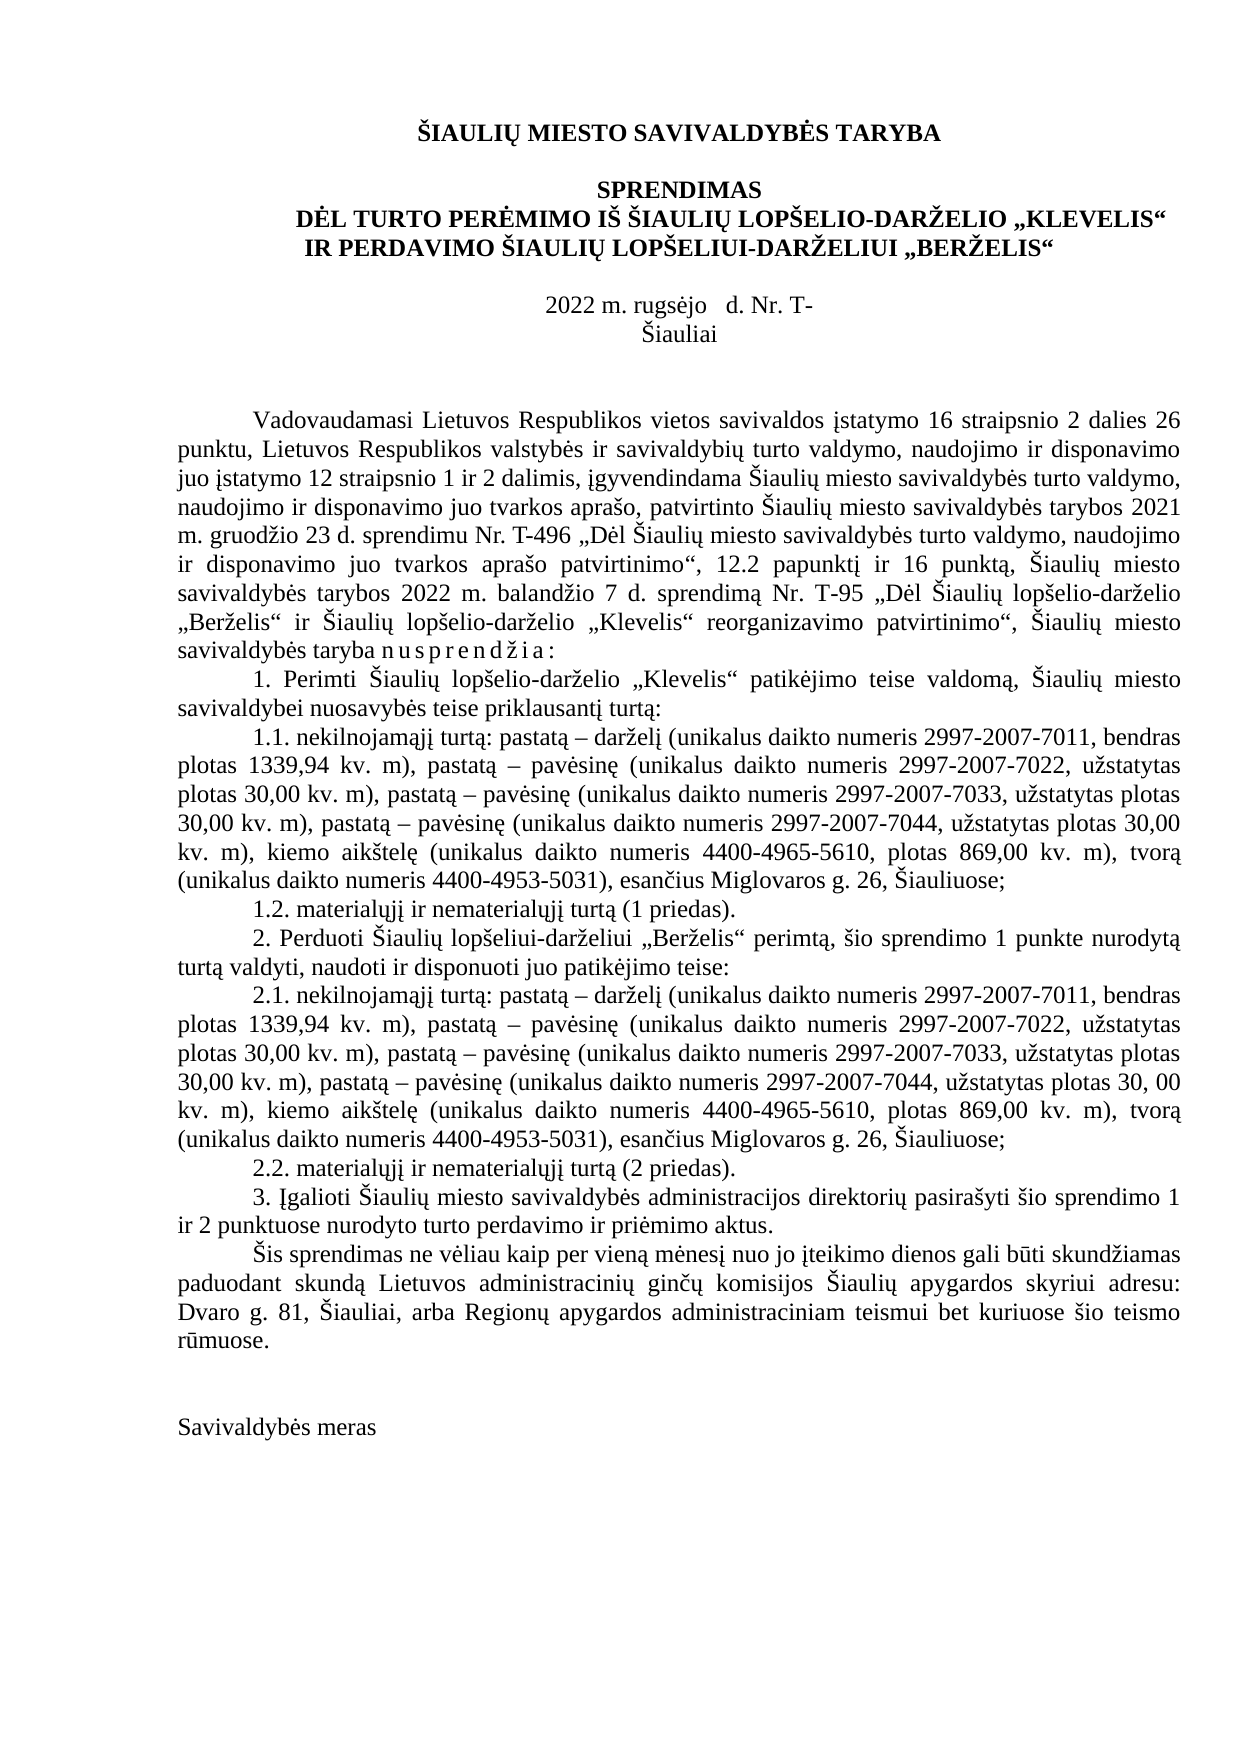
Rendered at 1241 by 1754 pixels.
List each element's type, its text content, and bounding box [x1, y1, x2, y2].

text Šis sprendimas ne vėliau kaip per vieną mėnesį nuo jo įteikimo dienos gali būti skundžiamas paduodant skundą Lietuvos administracinių ginčų komisijos Šiaulių apygardos skyriui adresu: Dvaro g. 81, Šiauliai, arba Regionų apygardos administraciniam teismui bet kuriuose šio teismo rūmuose. [177, 1239, 1181, 1354]
text Savivaldybės meras [177, 1412, 1181, 1441]
text ŠIAULIŲ MIESTO SAVIVALDYBĖS TARYBA [177, 118, 1181, 147]
text 2.2. materialųjį ir nematerialųjį turtą (2 priedas). [177, 1153, 1181, 1182]
text 1.2. materialųjį ir nematerialųjį turtą (1 priedas). [177, 894, 1181, 923]
text 2.1. nekilnojamąjį turtą: pastatą – darželį (unikalus daikto numeris 2997-2007-7011, bendras plotas 1339,94 kv. m), pastatą – pavėsinę (unikalus daikto numeris 2997-2007-7022, užstatytas plotas 30,00 kv. m), pastatą – pavėsinę (unikalus daikto numeris 2997-2007-7033, užstatytas plotas 30,00 kv. m), pastatą – pavėsinę (unikalus daikto numeris 2997-2007-7044, užstatytas plotas 30, 00 kv. m), kiemo aikštelę (unikalus daikto numeris 4400-4965-5610, plotas 869,00 kv. m), tvorą (unikalus daikto numeris 4400-4953-5031), esančius Miglovaros g. 26, Šiauliuose; [177, 981, 1181, 1153]
text DĖL TURTO PERĖMIMO IŠ ŠIAULIŲ LOPŠELIO-DARŽELIO „KLEVELIS“ IR PERDAVIMO ŠIAULIŲ LOPŠELIUI-DARŽELIUI „BERŽELIS“ [177, 204, 1181, 262]
text 1.1. nekilnojamąjį turtą: pastatą – darželį (unikalus daikto numeris 2997-2007-7011, bendras plotas 1339,94 kv. m), pastatą – pavėsinę (unikalus daikto numeris 2997-2007-7022, užstatytas plotas 30,00 kv. m), pastatą – pavėsinę (unikalus daikto numeris 2997-2007-7033, užstatytas plotas 30,00 kv. m), pastatą – pavėsinę (unikalus daikto numeris 2997-2007-7044, užstatytas plotas 30,00 kv. m), kiemo aikštelę (unikalus daikto numeris 4400-4965-5610, plotas 869,00 kv. m), tvorą (unikalus daikto numeris 4400-4953-5031), esančius Miglovaros g. 26, Šiauliuose; [177, 722, 1181, 894]
text Šiauliai [177, 319, 1181, 348]
text 1. Perimti Šiaulių lopšelio-darželio „Klevelis“ patikėjimo teise valdomą, Šiaulių miesto savivaldybei nuosavybės teise priklausantį turtą: [177, 664, 1181, 722]
text 2. Perduoti Šiaulių lopšeliui-darželiui „Berželis“ perimtą, šio sprendimo 1 punkte nurodytą turtą valdyti, naudoti ir disponuoti juo patikėjimo teise: [177, 923, 1181, 981]
text SPRENDIMAS [177, 176, 1181, 204]
text Vadovaudamasi Lietuvos Respublikos vietos savivaldos įstatymo 16 straipsnio 2 dalies 26 punktu, Lietuvos Respublikos valstybės ir savivaldybių turto valdymo, naudojimo ir disponavimo juo įstatymo 12 straipsnio 1 ir 2 dalimis, įgyvendindama Šiaulių miesto savivaldybės turto valdymo, naudojimo ir disponavimo juo tvarkos aprašo, patvirtinto Šiaulių miesto savivaldybės tarybos 2021 m. gruodžio 23 d. sprendimu Nr. T-496 „Dėl Šiaulių miesto savivaldybės turto valdymo, naudojimo ir disponavimo juo tvarkos aprašo patvirtinimo“, 12.2 papunktį ir 16 punktą, Šiaulių miesto savivaldybės tarybos 2022 m. balandžio 7 d. sprendimą Nr. T-95 „Dėl Šiaulių lopšelio-darželio „Berželis“ ir Šiaulių lopšelio-darželio „Klevelis“ reorganizavimo patvirtinimo“, Šiaulių miesto savivaldybės taryba nusprendžia: [177, 406, 1181, 664]
text 2022 m. rugsėjo d. Nr. T- [177, 291, 1181, 319]
text 3. Įgalioti Šiaulių miesto savivaldybės administracijos direktorių pasirašyti šio sprendimo 1 ir 2 punktuose nurodyto turto perdavimo ir priėmimo aktus. [177, 1182, 1181, 1239]
